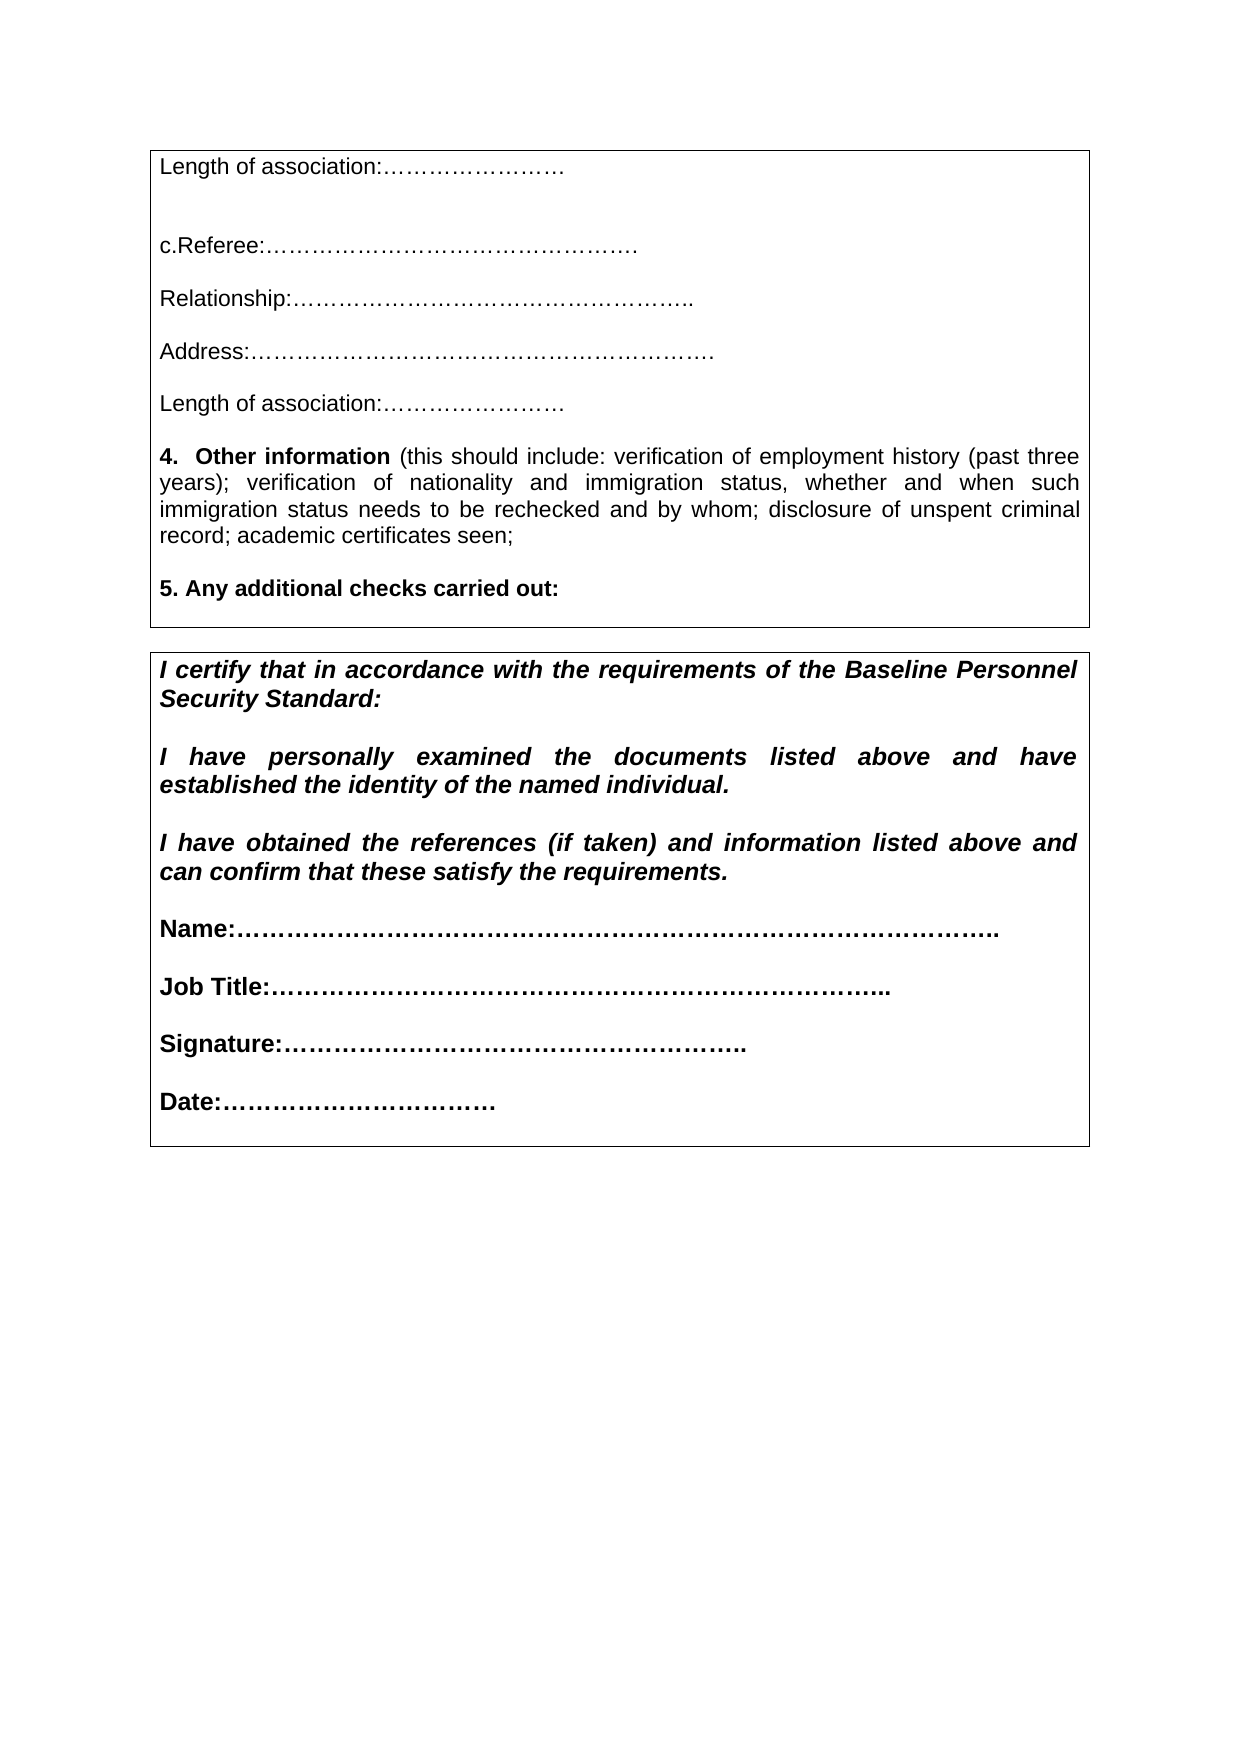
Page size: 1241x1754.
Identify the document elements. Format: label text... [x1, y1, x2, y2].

text I have obtained the references (if taken) and information listed above and can confirm that these satisfy the requirements. [151, 825, 1089, 885]
text Date:…………………………… [151, 1083, 1089, 1115]
text Length of association:…………………… [151, 151, 1089, 179]
text c.Referee:…………………………………………. [151, 229, 1089, 258]
text Address:……………………………………………………. [151, 334, 1089, 364]
text Length of association:…………………… [151, 387, 1089, 417]
text 4. Other information (this should include: verification of employment history (past three years); verification of nationality and immigration status, whether and when such immigration status needs to be rechecked and by whom; disclosure of unspent criminal record; academic certificates seen; [151, 440, 1089, 548]
text Job Title:………………………………………………………………... [151, 968, 1089, 1000]
text I have personally examined the documents listed above and have established the identity of the named individual. [151, 738, 1089, 799]
text 5. Any additional checks carried out: [151, 572, 1089, 601]
text I certify that in accordance with the requirements of the Baseline Personnel Security Standard: [151, 653, 1089, 713]
text Name:……………………………………………………………………………….. [151, 911, 1089, 943]
text Relationship:…………………………………………….. [151, 282, 1089, 311]
text Signature:……………………………………………….. [151, 1026, 1089, 1058]
